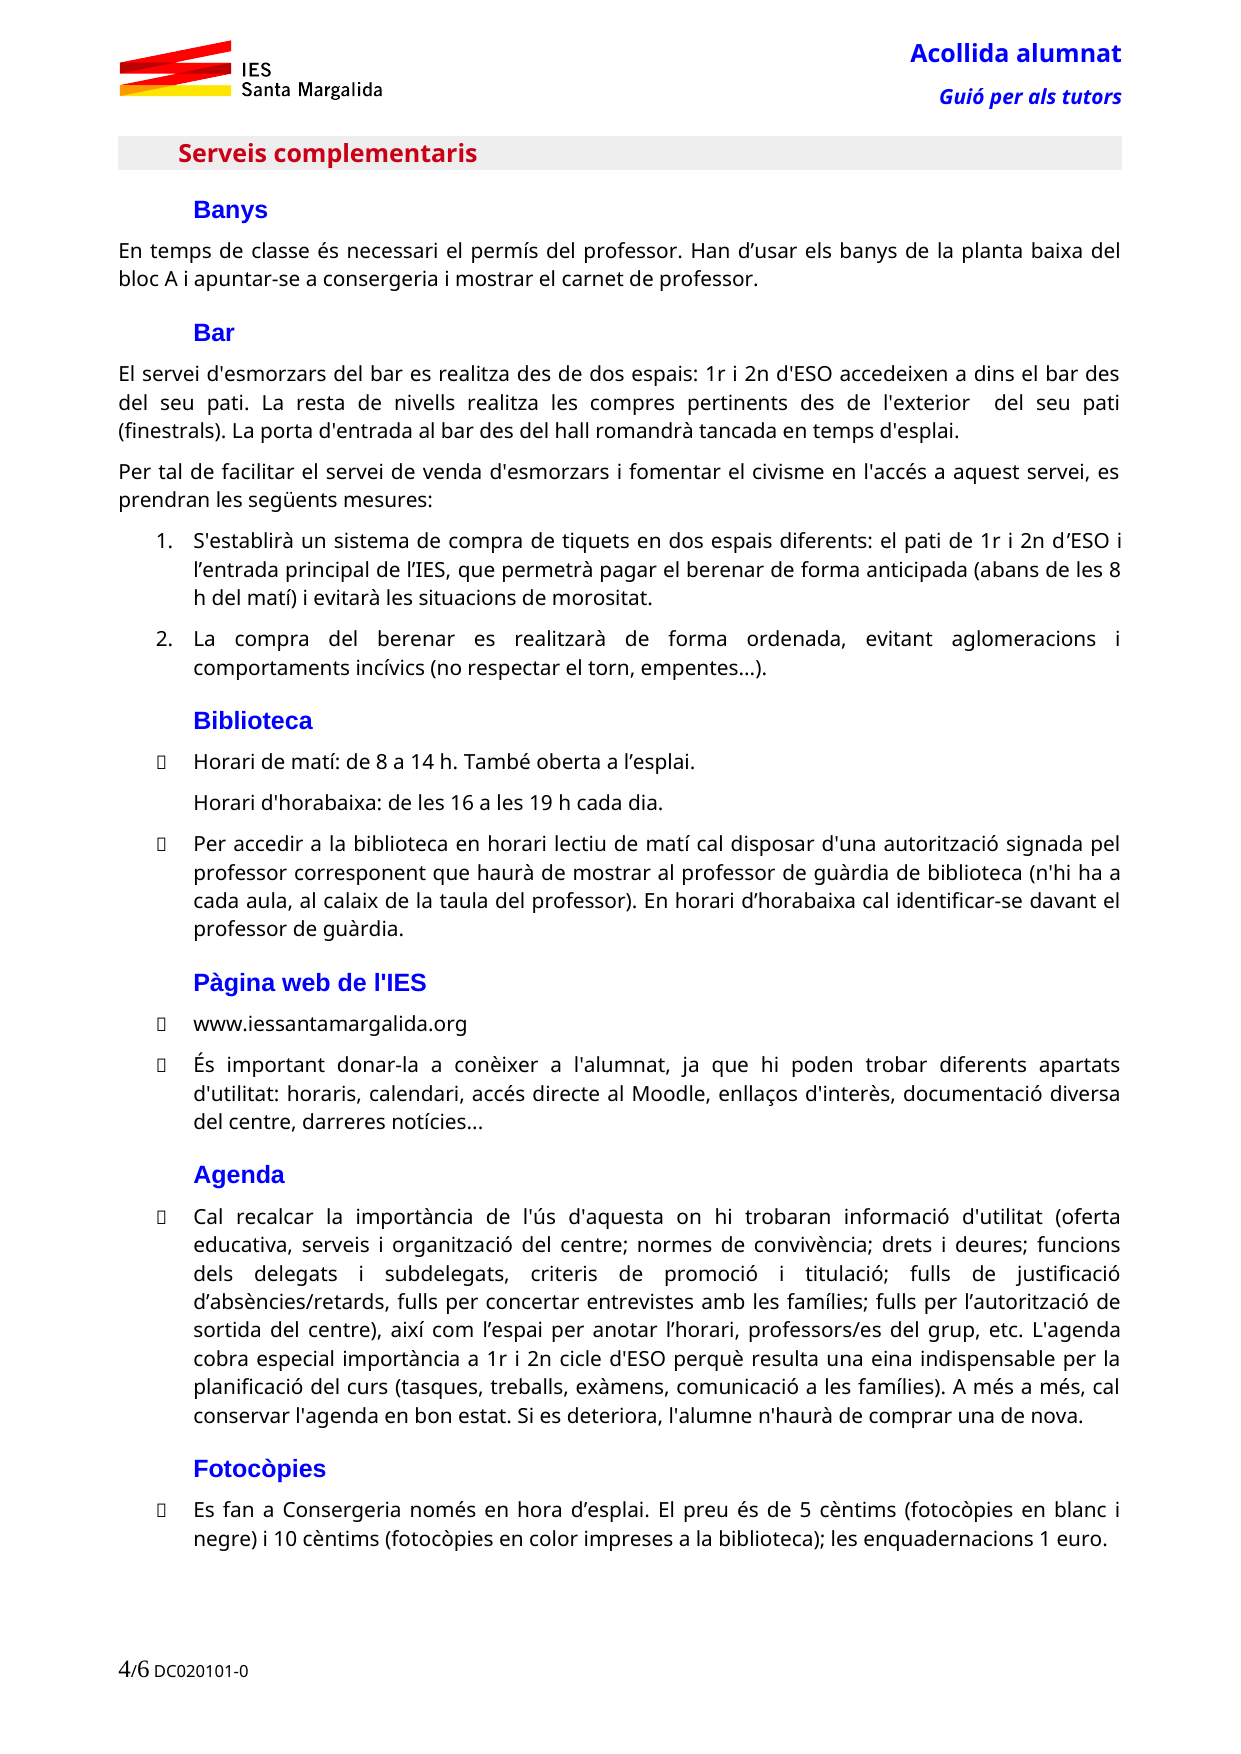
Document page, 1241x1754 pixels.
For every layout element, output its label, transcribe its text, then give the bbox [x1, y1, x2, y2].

subtitle Serveis complementaris [118, 136, 1122, 170]
list Es fan a Consergeria només en hora d’esplai. El preu és de 5 cèntims (fotocòpies en blanc i negre) i 10 cèntims (fotocòpies en color impreses a la biblioteca); les enquadernacions 1 euro. [156, 1496, 1122, 1552]
text Horari d'horabaixa: de les 16 a les 19 h cada dia. [193, 788, 1122, 817]
list Per accedir a la biblioteca en horari lectiu de matí cal disposar d'una autorització signada pel professor corresponent que haurà de mostrar al professor de guàrdia de biblioteca (n'hi ha a cada aula, al calaix de la taula del professor). En horari d’horabaixa cal identificar-se davant el professor de guàrdia. [156, 829, 1122, 943]
list S'establirà un sistema de compra de tiquets en dos espais diferents: el pati de 1r i 2n d’ESO i l’entrada principal de l’IES, que permetrà pagar el berenar de forma anticipada (abans de les 8 h del matí) i evitarà les situacions de morositat. [156, 526, 1122, 612]
subtitle Biblioteca [118, 706, 1122, 735]
list Horari de matí: de 8 a 14 h. També oberta a l’esplai. [156, 747, 1122, 776]
picture [119, 40, 382, 100]
subtitle Fotocòpies [118, 1454, 1122, 1483]
list La compra del berenar es realitzarà de forma ordenada, evitant aglomeracions i comportaments incívics (no respectar el torn, empentes...). [156, 624, 1122, 681]
subtitle Bar [118, 318, 1122, 347]
list www.iessantamargalida.org [156, 1009, 1122, 1038]
text Per tal de facilitar el servei de venda d'esmorzars i fomentar el civisme en l'accés a aquest servei, es prendran les següents mesures: [118, 457, 1122, 514]
list Cal recalcar la importància de l'ús d'aquesta on hi trobaran informació d'utilitat (oferta educativa, serveis i organització del centre; normes de convivència; drets i deures; funcions dels delegats i subdelegats, criteris de promoció i titulació; fulls de justificació d’absències/retards, fulls per concertar entrevistes amb les famílies; fulls per l’autorització de sortida del centre), així com l’espai per anotar l’horari, professors/es del grup, etc. L'agenda cobra especial importància a 1r i 2n cicle d'ESO perquè resulta una eina indispensable per la planificació del curs (tasques, treballs, exàmens, comunicació a les famílies). A més a més, cal conservar l'agenda en bon estat. Si es deteriora, l'alumne n'haurà de comprar una de nova. [156, 1202, 1122, 1429]
subtitle Banys [118, 195, 1122, 224]
subtitle Agenda [118, 1161, 1122, 1189]
subtitle Pàgina web de l'IES [118, 968, 1122, 997]
text En temps de classe és necessari el permís del professor. Han d’usar els banys de la planta baixa del bloc A i apuntar-se a consergeria i mostrar el carnet de professor. [118, 236, 1122, 293]
list És important donar-la a conèixer a l'alumnat, ja que hi poden trobar diferents apartats d'utilitat: horaris, calendari, accés directe al Moodle, enllaços d'interès, documentació diversa del centre, darreres notícies... [156, 1050, 1122, 1136]
text El servei d'esmorzars del bar es realitza des de dos espais: 1r i 2n d'ESO accedeixen a dins el bar des del seu pati. La resta de nivells realitza les compres pertinents des de l'exterior del seu pati (finestrals). La porta d'entrada al bar des del hall romandrà tancada en temps d'esplai. [118, 359, 1122, 444]
